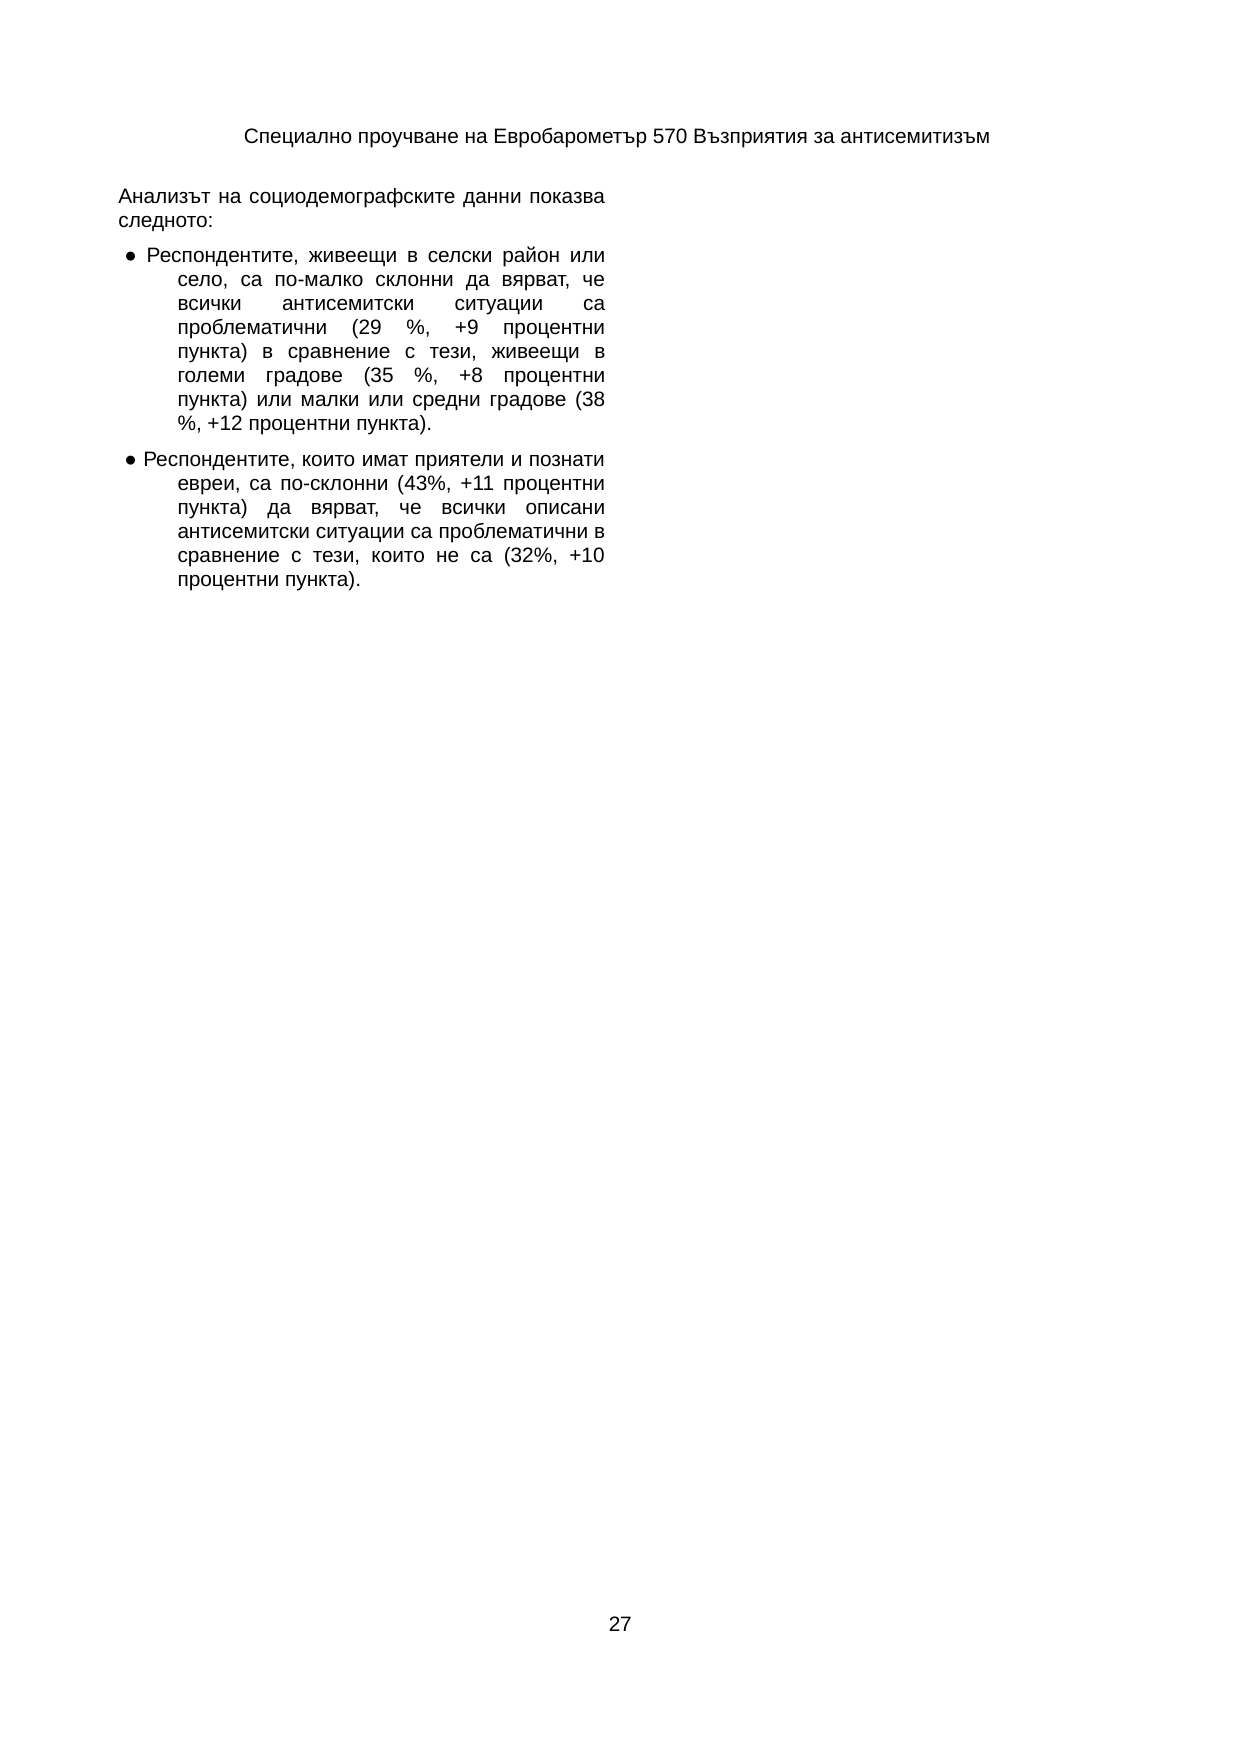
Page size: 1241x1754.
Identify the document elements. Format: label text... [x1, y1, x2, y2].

text Анализът на социодемографските данни показва следното: [118, 183, 605, 231]
text ● Респондентите, които имат приятели и познати евреи, са по-склонни (43%, +11 процентни пункта) да вярват, че всички описани антисемитски ситуации са проблематични в сравнение с тези, които не са (32%, +10 процентни пункта). [124, 447, 605, 591]
text ● Респондентите, живеещи в селски район или село, са по-малко склонни да вярват, че всички антисемитски ситуации са проблематични (29 %, +9 процентни пункта) в сравнение с тези, живеещи в големи градове (35 %, +8 процентни пункта) или малки или средни градове (38 %, +12 процентни пункта). [124, 243, 605, 435]
